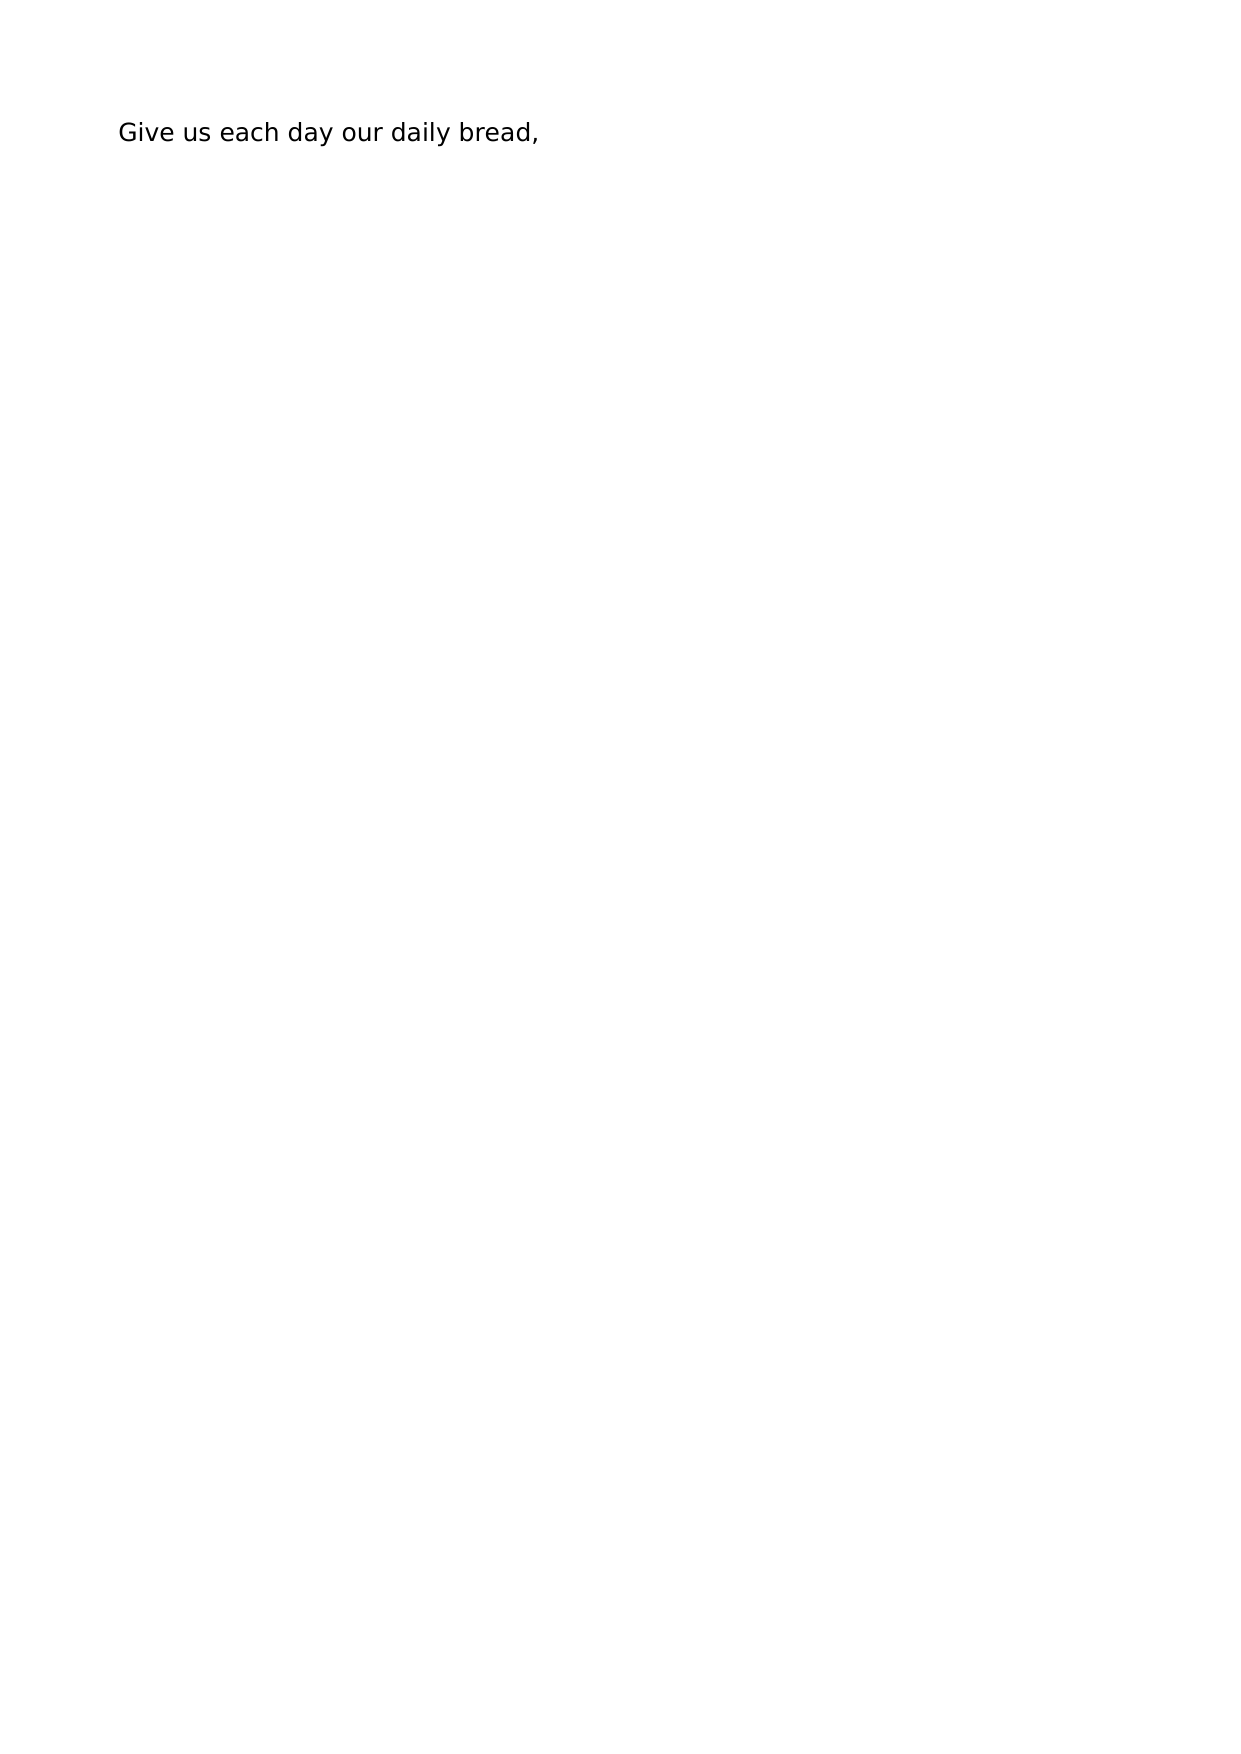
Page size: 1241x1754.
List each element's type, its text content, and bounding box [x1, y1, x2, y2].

text Give us each day our daily bread, [118, 118, 1122, 147]
